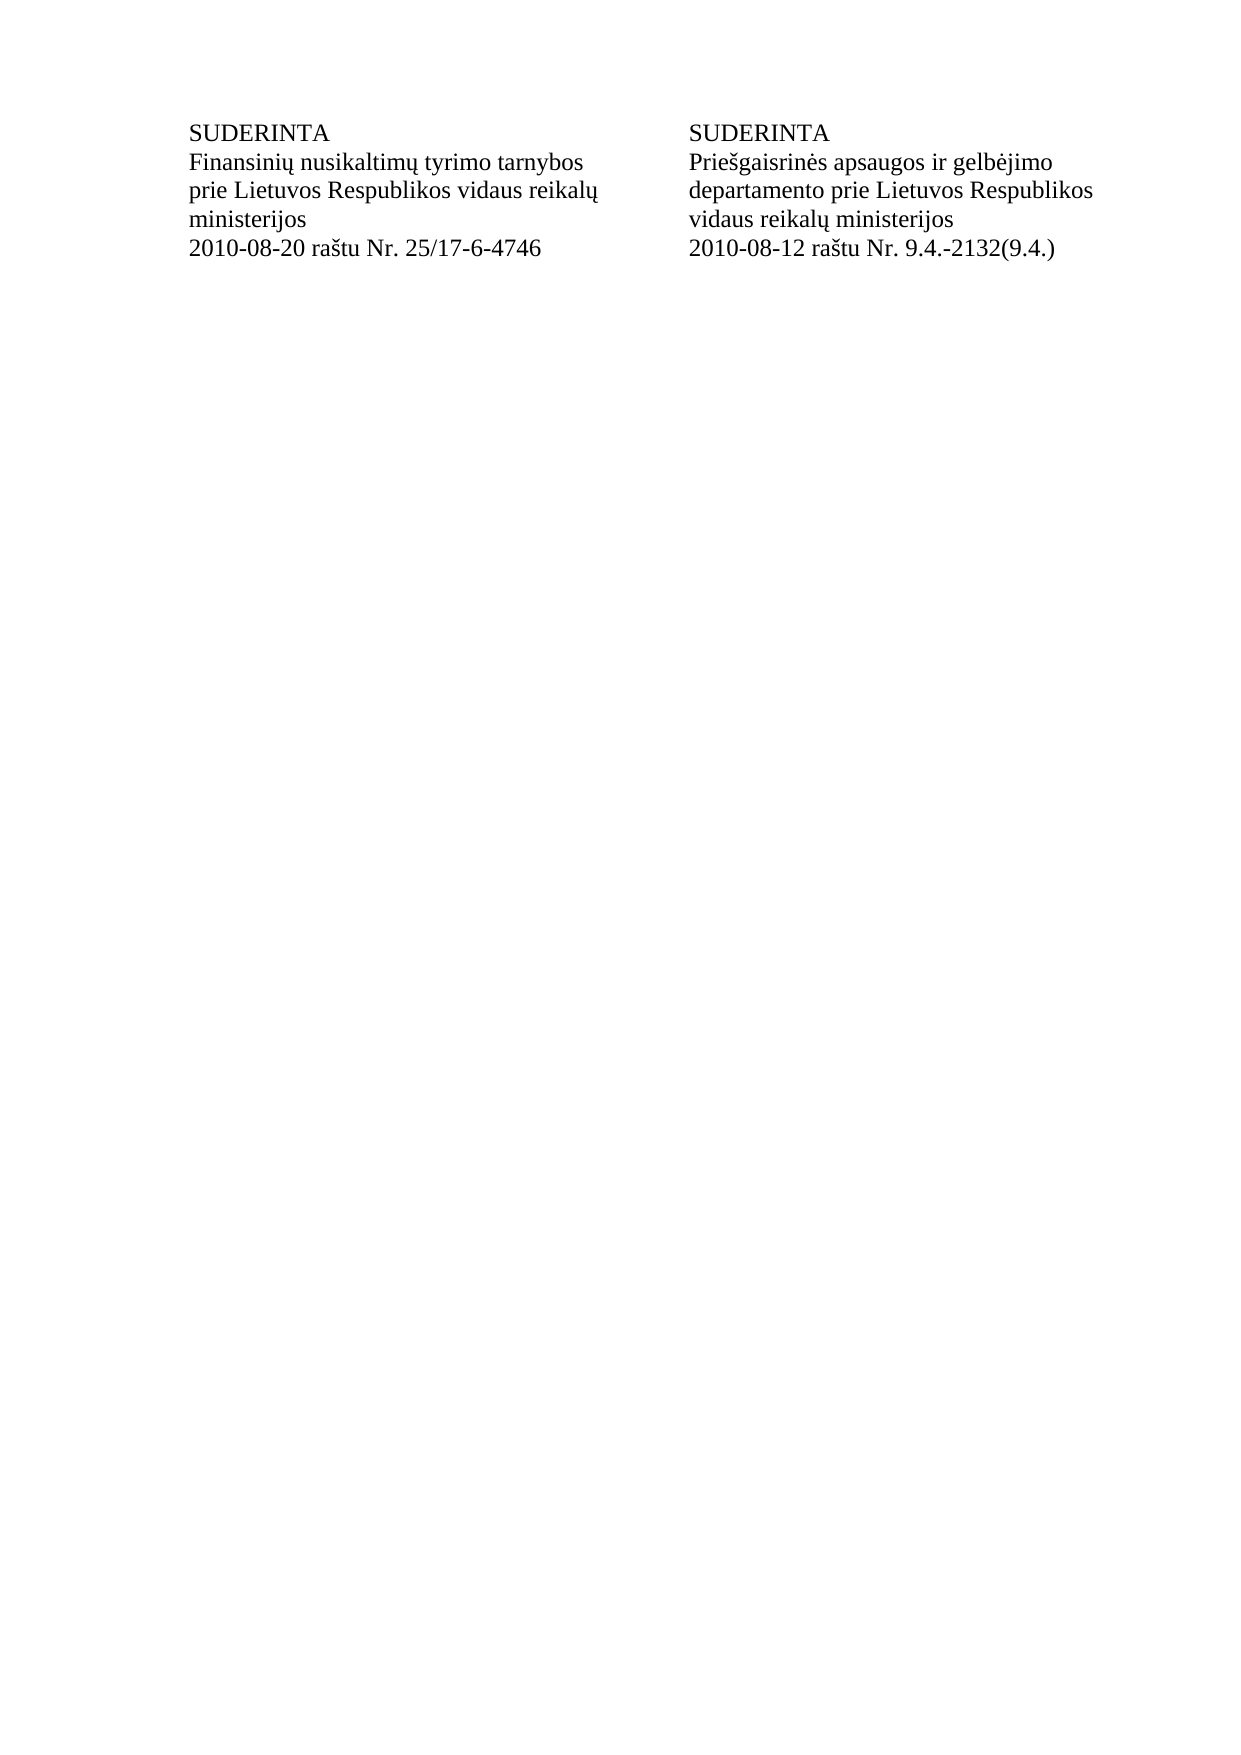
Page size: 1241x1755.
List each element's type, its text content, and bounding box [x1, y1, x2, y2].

table_cell SUDERINTA Finansinių nusikaltimų tyrimo tarnybos prie Lietuvos Respublikos vidaus reikalų ministerijos 2010-08-20 raštu Nr. 25/17-6-4746 [177, 118, 661, 262]
table_cell SUDERINTA Priešgaisrinės apsaugos ir gelbėjimo departamento prie Lietuvos Respublikos vidaus reikalų ministerijos 2010-08-12 raštu Nr. 9.4.-2132(9.4.) [661, 118, 1145, 262]
